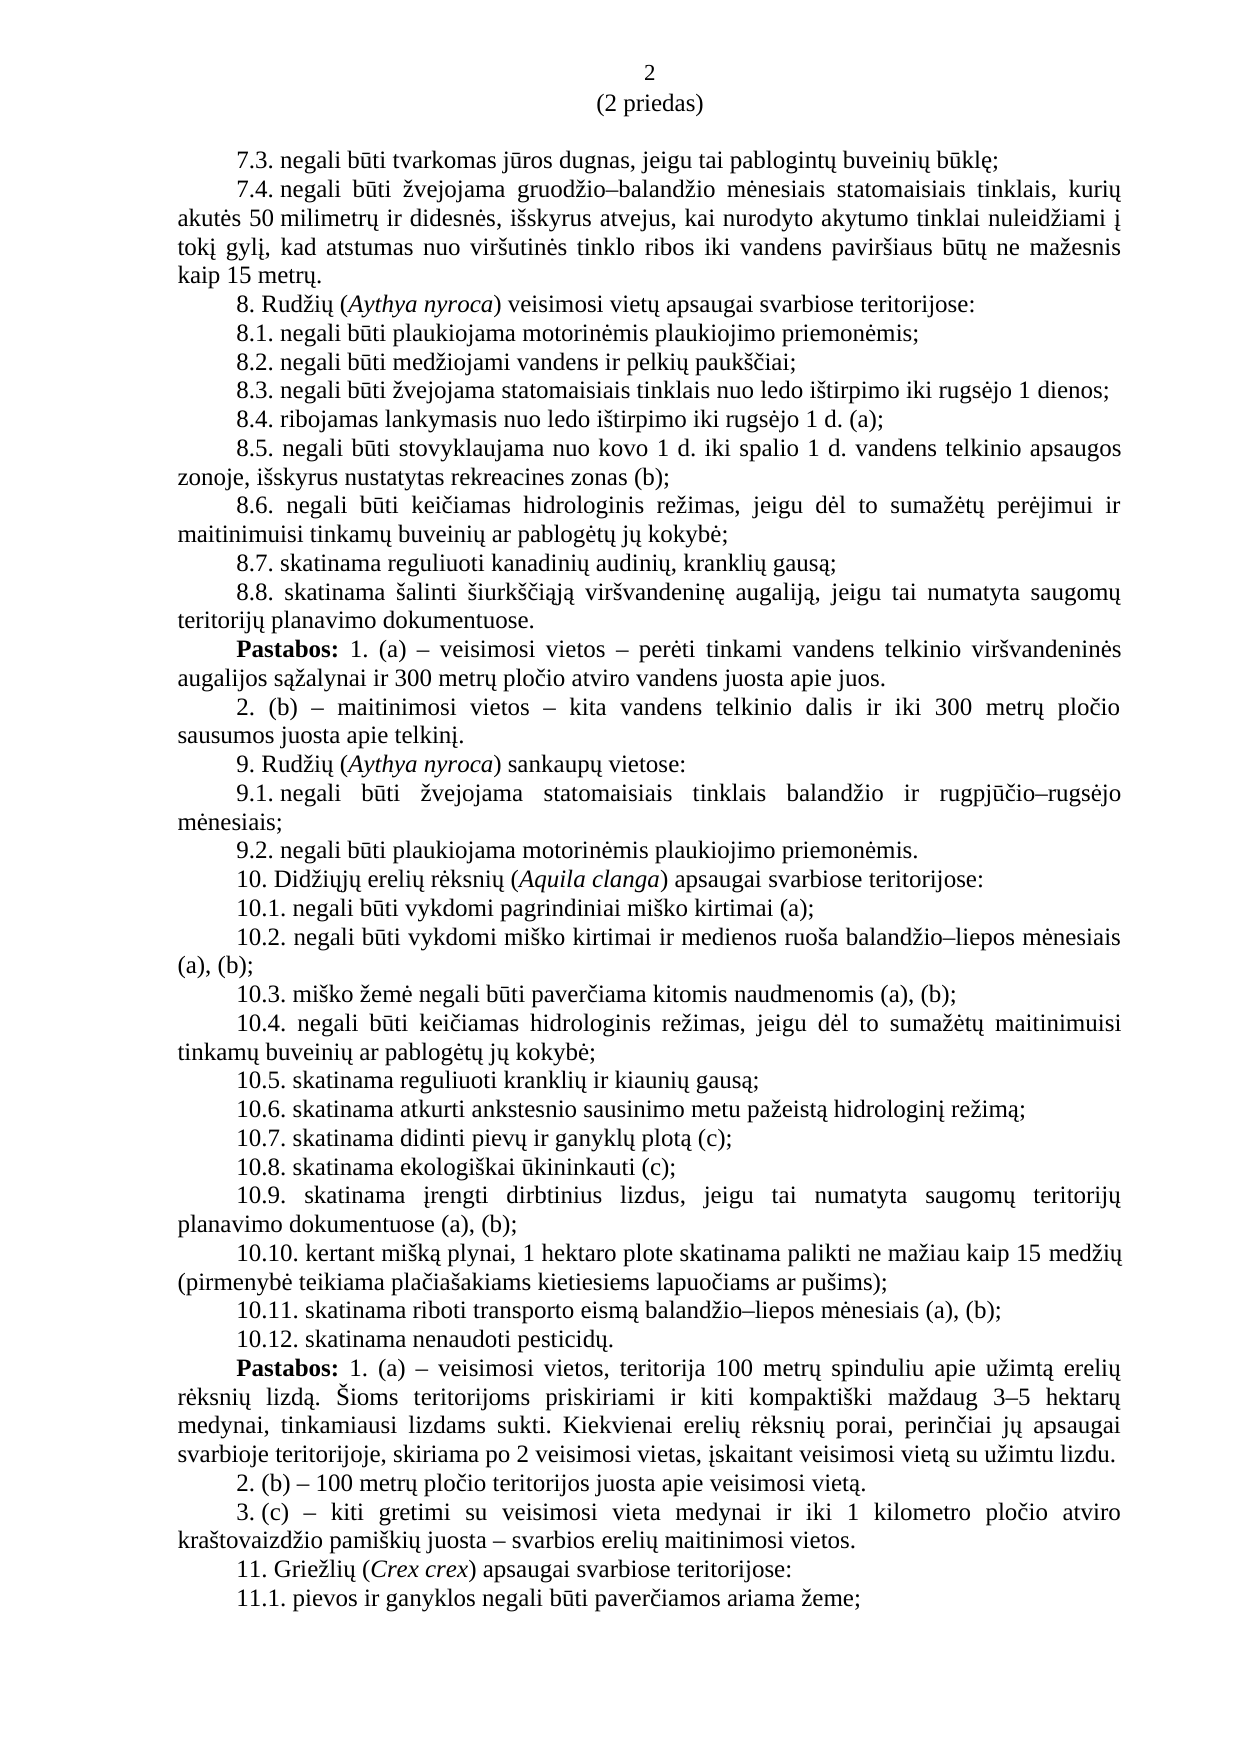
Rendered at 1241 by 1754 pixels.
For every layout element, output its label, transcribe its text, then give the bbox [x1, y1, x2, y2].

text 8. Rudžių (Aythya nyroca) veisimosi vietų apsaugai svarbiose teritorijose: [177, 289, 1122, 318]
text 11. Griežlių (Crex crex) apsaugai svarbiose teritorijose: [177, 1554, 1122, 1583]
text 10.12. skatinama nenaudoti pesticidų. [177, 1324, 1122, 1353]
text 9.2. negali būti plaukiojama motorinėmis plaukiojimo priemonėmis. [177, 835, 1122, 864]
text 8.5. negali būti stovyklaujama nuo kovo 1 d. iki spalio 1 d. vandens telkinio apsaugos zonoje, išskyrus nustatytas rekreacines zonas (b); [177, 433, 1122, 490]
text 3. (c) – kiti gretimi su veisimosi vieta medynai ir iki 1 kilometro pločio atviro kraštovaizdžio pamiškių juosta – svarbios erelių maitinimosi vietos. [177, 1497, 1122, 1554]
text 8.6. negali būti keičiamas hidrologinis režimas, jeigu dėl to sumažėtų perėjimui ir maitinimuisi tinkamų buveinių ar pablogėtų jų kokybė; [177, 490, 1122, 548]
text 9.1. negali būti žvejojama statomaisiais tinklais balandžio ir rugpjūčio–rugsėjo mėnesiais; [177, 778, 1122, 835]
text 10.10. kertant mišką plynai, 1 hektaro plote skatinama palikti ne mažiau kaip 15 medžių (pirmenybė teikiama plačiašakiams kietiesiems lapuočiams ar pušims); [177, 1238, 1122, 1295]
text 8.7. skatinama reguliuoti kanadinių audinių, kranklių gausą; [177, 548, 1122, 577]
text 10.4. negali būti keičiamas hidrologinis režimas, jeigu dėl to sumažėtų maitinimuisi tinkamų buveinių ar pablogėtų jų kokybė; [177, 1008, 1122, 1065]
text 10.1. negali būti vykdomi pagrindiniai miško kirtimai (a); [177, 893, 1122, 922]
text 10.11. skatinama riboti transporto eismą balandžio–liepos mėnesiais (a), (b); [177, 1295, 1122, 1324]
text 10.6. skatinama atkurti ankstesnio sausinimo metu pažeistą hidrologinį režimą; [177, 1094, 1122, 1123]
text 8.4. ribojamas lankymasis nuo ledo ištirpimo iki rugsėjo 1 d. (a); [177, 404, 1122, 433]
text Pastabos: 1. (a) – veisimosi vietos, teritorija 100 metrų spinduliu apie užimtą erelių rėksnių lizdą. Šioms teritorijoms priskiriami ir kiti kompaktiški maždaug 3–5 hektarų medynai, tinkamiausi lizdams sukti. Kiekvienai erelių rėksnių porai, perinčiai jų apsaugai svarbioje teritorijoje, skiriama po 2 veisimosi vietas, įskaitant veisimosi vietą su užimtu lizdu. [177, 1353, 1122, 1468]
text 8.1. negali būti plaukiojama motorinėmis plaukiojimo priemonėmis; [177, 318, 1122, 347]
text 7.4. negali būti žvejojama gruodžio–balandžio mėnesiais statomaisiais tinklais, kurių akutės 50 milimetrų ir didesnės, išskyrus atvejus, kai nurodyto akytumo tinklai nuleidžiami į tokį gylį, kad atstumas nuo viršutinės tinklo ribos iki vandens paviršiaus būtų ne mažesnis kaip 15 metrų. [177, 174, 1122, 289]
text 10.3. miško žemė negali būti paverčiama kitomis naudmenomis (a), (b); [177, 979, 1122, 1008]
text 10. Didžiųjų erelių rėksnių (Aquila clanga) apsaugai svarbiose teritorijose: [177, 864, 1122, 893]
text 11.1. pievos ir ganyklos negali būti paverčiamos ariama žeme; [177, 1583, 1122, 1612]
text 8.8. skatinama šalinti šiurkščiąją viršvandeninę augaliją, jeigu tai numatyta saugomų teritorijų planavimo dokumentuose. [177, 577, 1122, 634]
text 8.3. negali būti žvejojama statomaisiais tinklais nuo ledo ištirpimo iki rugsėjo 1 dienos; [177, 375, 1122, 404]
text 2. (b) – 100 metrų pločio teritorijos juosta apie veisimosi vietą. [177, 1468, 1122, 1497]
text 8.2. negali būti medžiojami vandens ir pelkių paukščiai; [177, 347, 1122, 375]
text 10.2. negali būti vykdomi miško kirtimai ir medienos ruoša balandžio–liepos mėnesiais (a), (b); [177, 922, 1122, 979]
text 7.3. negali būti tvarkomas jūros dugnas, jeigu tai pablogintų buveinių būklę; [177, 145, 1122, 174]
text 10.9. skatinama įrengti dirbtinius lizdus, jeigu tai numatyta saugomų teritorijų planavimo dokumentuose (a), (b); [177, 1180, 1122, 1238]
text 10.8. skatinama ekologiškai ūkininkauti (c); [177, 1152, 1122, 1180]
text 10.7. skatinama didinti pievų ir ganyklų plotą (c); [177, 1123, 1122, 1152]
text Pastabos: 1. (a) – veisimosi vietos – perėti tinkami vandens telkinio viršvandeninės augalijos sąžalynai ir 300 metrų pločio atviro vandens juosta apie juos. [177, 634, 1122, 692]
text 2. (b) – maitinimosi vietos – kita vandens telkinio dalis ir iki 300 metrų pločio sausumos juosta apie telkinį. [177, 692, 1122, 749]
text 10.5. skatinama reguliuoti kranklių ir kiaunių gausą; [177, 1065, 1122, 1094]
text 9. Rudžių (Aythya nyroca) sankaupų vietose: [177, 749, 1122, 778]
